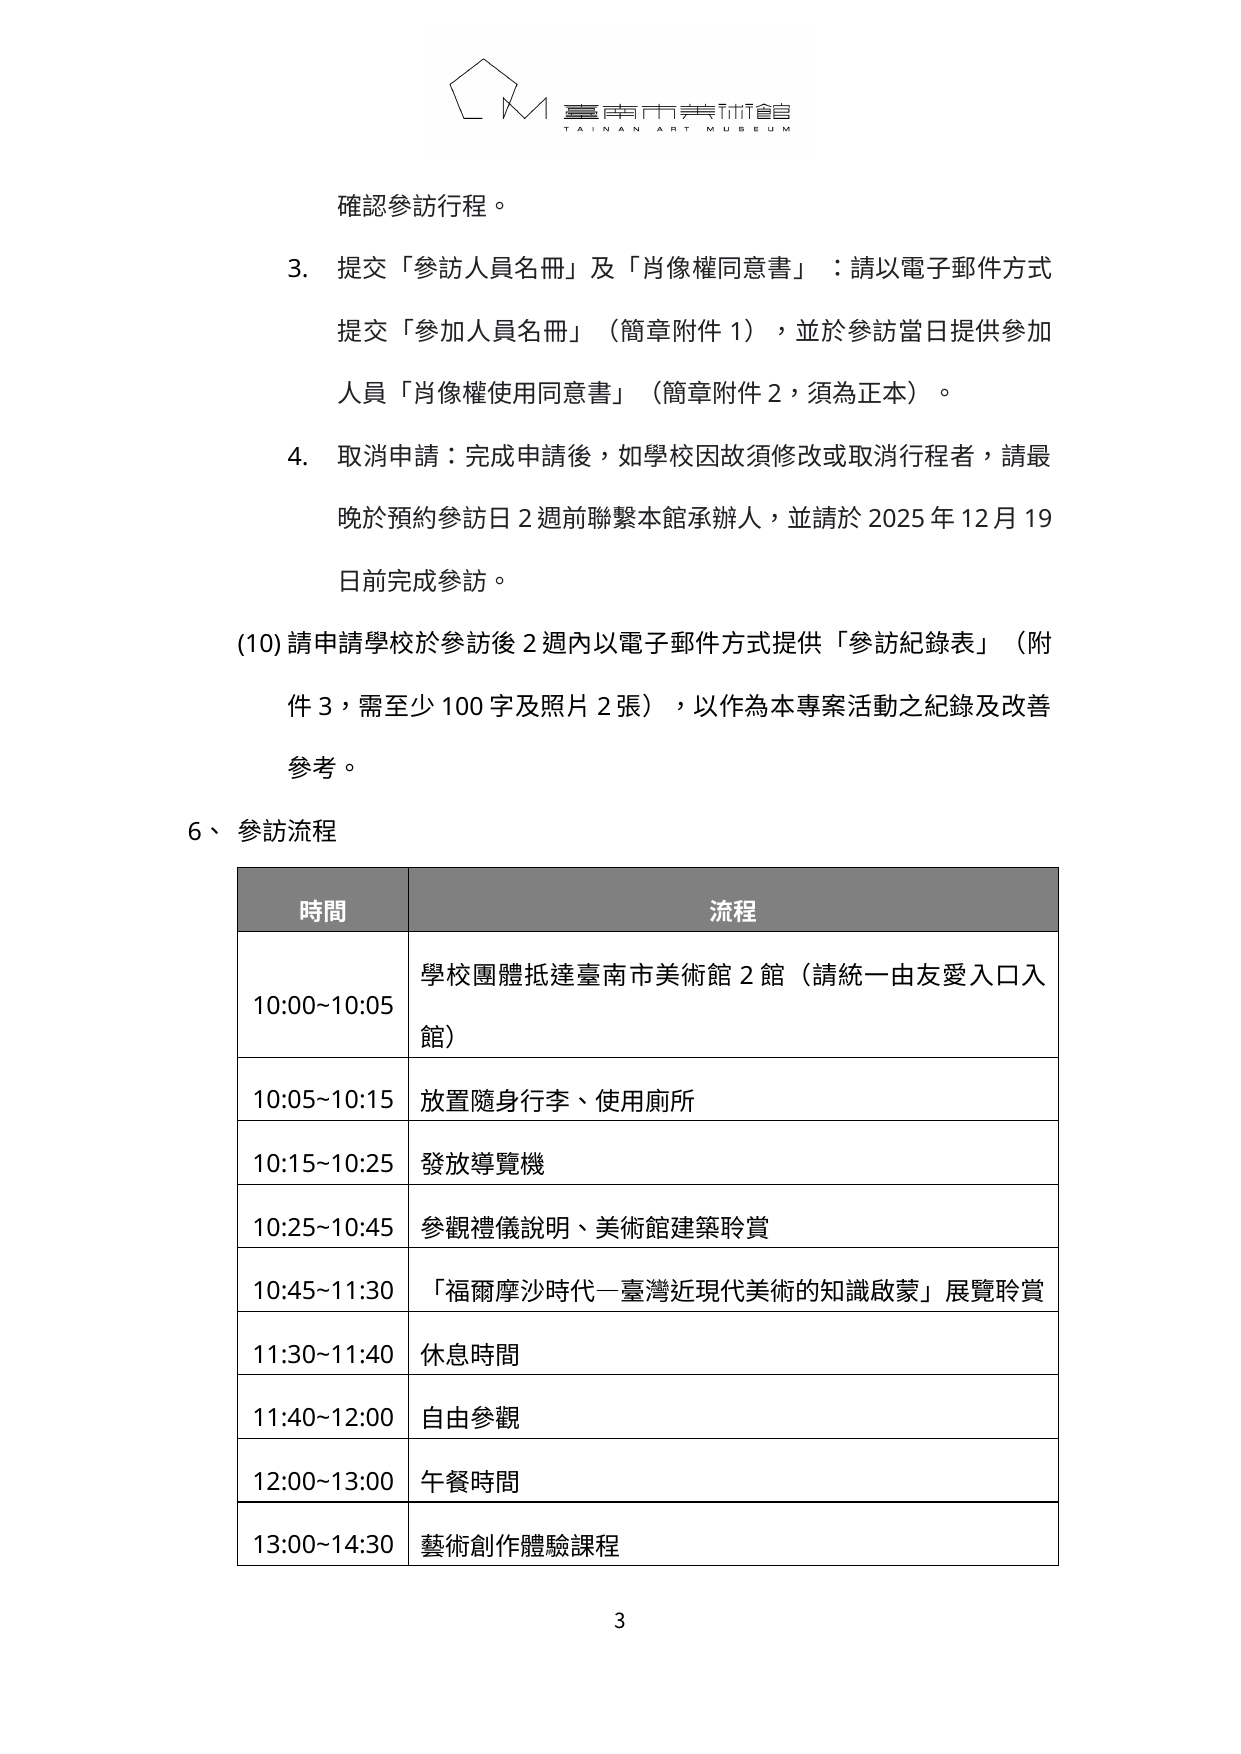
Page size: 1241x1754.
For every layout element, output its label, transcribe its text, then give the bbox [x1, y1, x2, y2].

table_cell 放置隨身行李、使用廁所 [409, 1058, 1058, 1120]
table_cell 13:00~14:30 [238, 1503, 408, 1565]
table_cell 10:00~10:05 [238, 932, 408, 1057]
table_cell 藝術創作體驗課程 [409, 1503, 1058, 1565]
table_cell 參觀禮儀說明、美術館建築聆賞 [409, 1185, 1058, 1247]
table_cell 11:40~12:00 [238, 1375, 408, 1438]
table_cell 休息時間 [409, 1312, 1058, 1374]
table_cell 自由參觀 [409, 1375, 1058, 1438]
table_cell 10:05~10:15 [238, 1058, 408, 1120]
table_cell 「福爾摩沙時代—臺灣近現代美術的知識啟蒙」展覽聆賞 [409, 1248, 1058, 1311]
list 請申請學校於參訪後2週內以電子郵件方式提供「參訪紀錄表」（附件3，需至少100字及照片2張），以作為本專案活動之紀錄及改善參考。 [237, 600, 1053, 788]
list 確認參訪行程。 [287, 163, 1053, 225]
table_cell 11:30~11:40 [238, 1312, 408, 1374]
table_cell 學校團體抵達臺南市美術館2館（請統一由友愛入口入館） [409, 932, 1058, 1057]
list 取消申請：完成申請後，如學校因故須修改或取消行程者，請最晚於預約參訪日2週前聯繫本館承辦人，並請於2025年12月19日前完成參訪。 [287, 413, 1053, 600]
table_cell 10:15~10:25 [238, 1121, 408, 1184]
list 提交「參訪人員名冊」及「肖像權同意書」 ：請以電子郵件方式提交「參加人員名冊」（簡章附件1），並於參訪當日提供參加人員「肖像權使用同意書」（簡章附件2，須為正本）。 [287, 225, 1053, 413]
table_header 時間 [238, 868, 408, 931]
table_cell 發放導覽機 [409, 1121, 1058, 1184]
table_cell 12:00~13:00 [238, 1439, 408, 1501]
table_cell 10:25~10:45 [238, 1185, 408, 1247]
table_header 流程 [409, 868, 1058, 931]
table_cell 10:45~11:30 [238, 1248, 408, 1311]
table_cell 午餐時間 [409, 1439, 1058, 1501]
list 參訪流程 [187, 788, 1053, 850]
